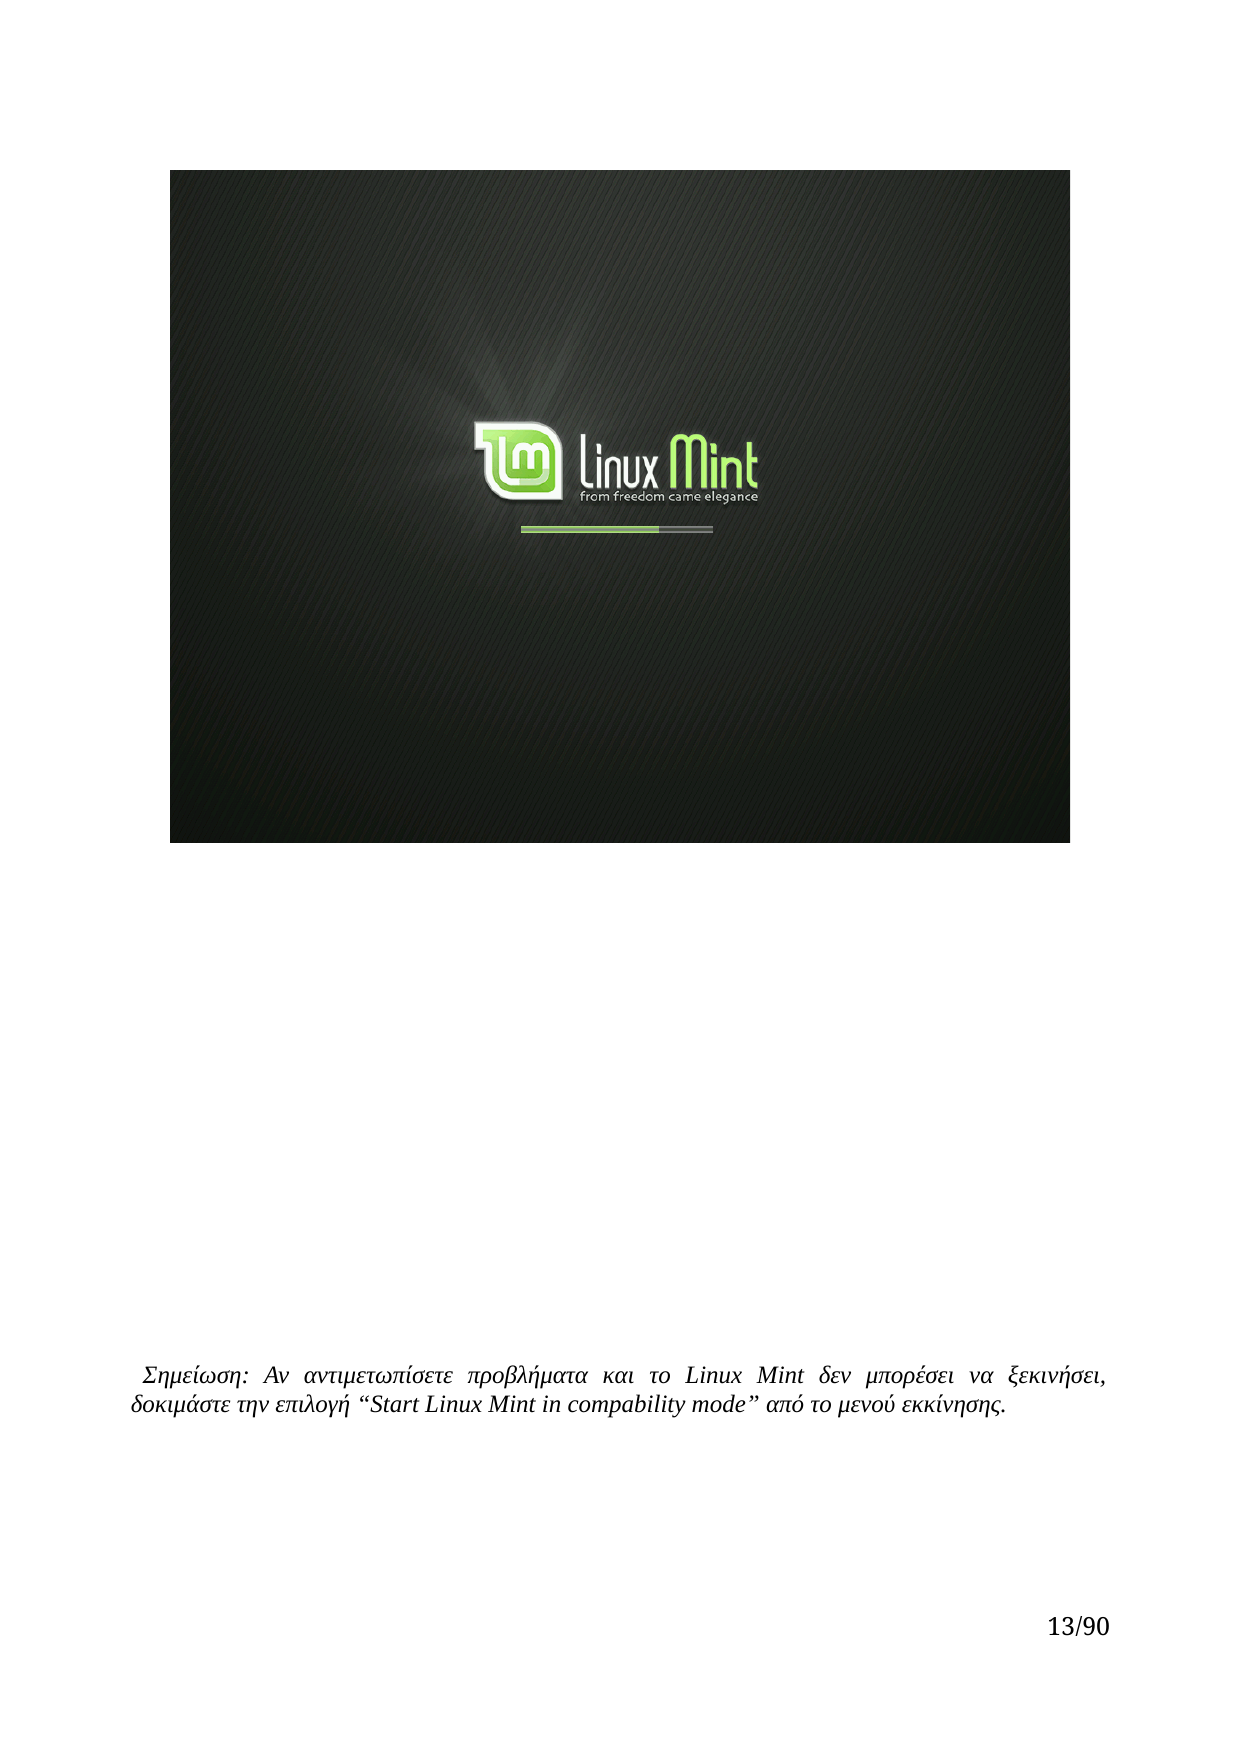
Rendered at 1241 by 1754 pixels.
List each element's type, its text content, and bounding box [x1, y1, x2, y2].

text Σημείωση: Αν αντιμετωπίσετε προβλήματα και το Linux Mint δεν μπορέσει να ξεκινήσει, δοκιμάστε την επιλογή “Start Linux Mint in compability mode” από το μενού εκκίνησης. [131, 1360, 1110, 1418]
picture [170, 170, 1071, 843]
